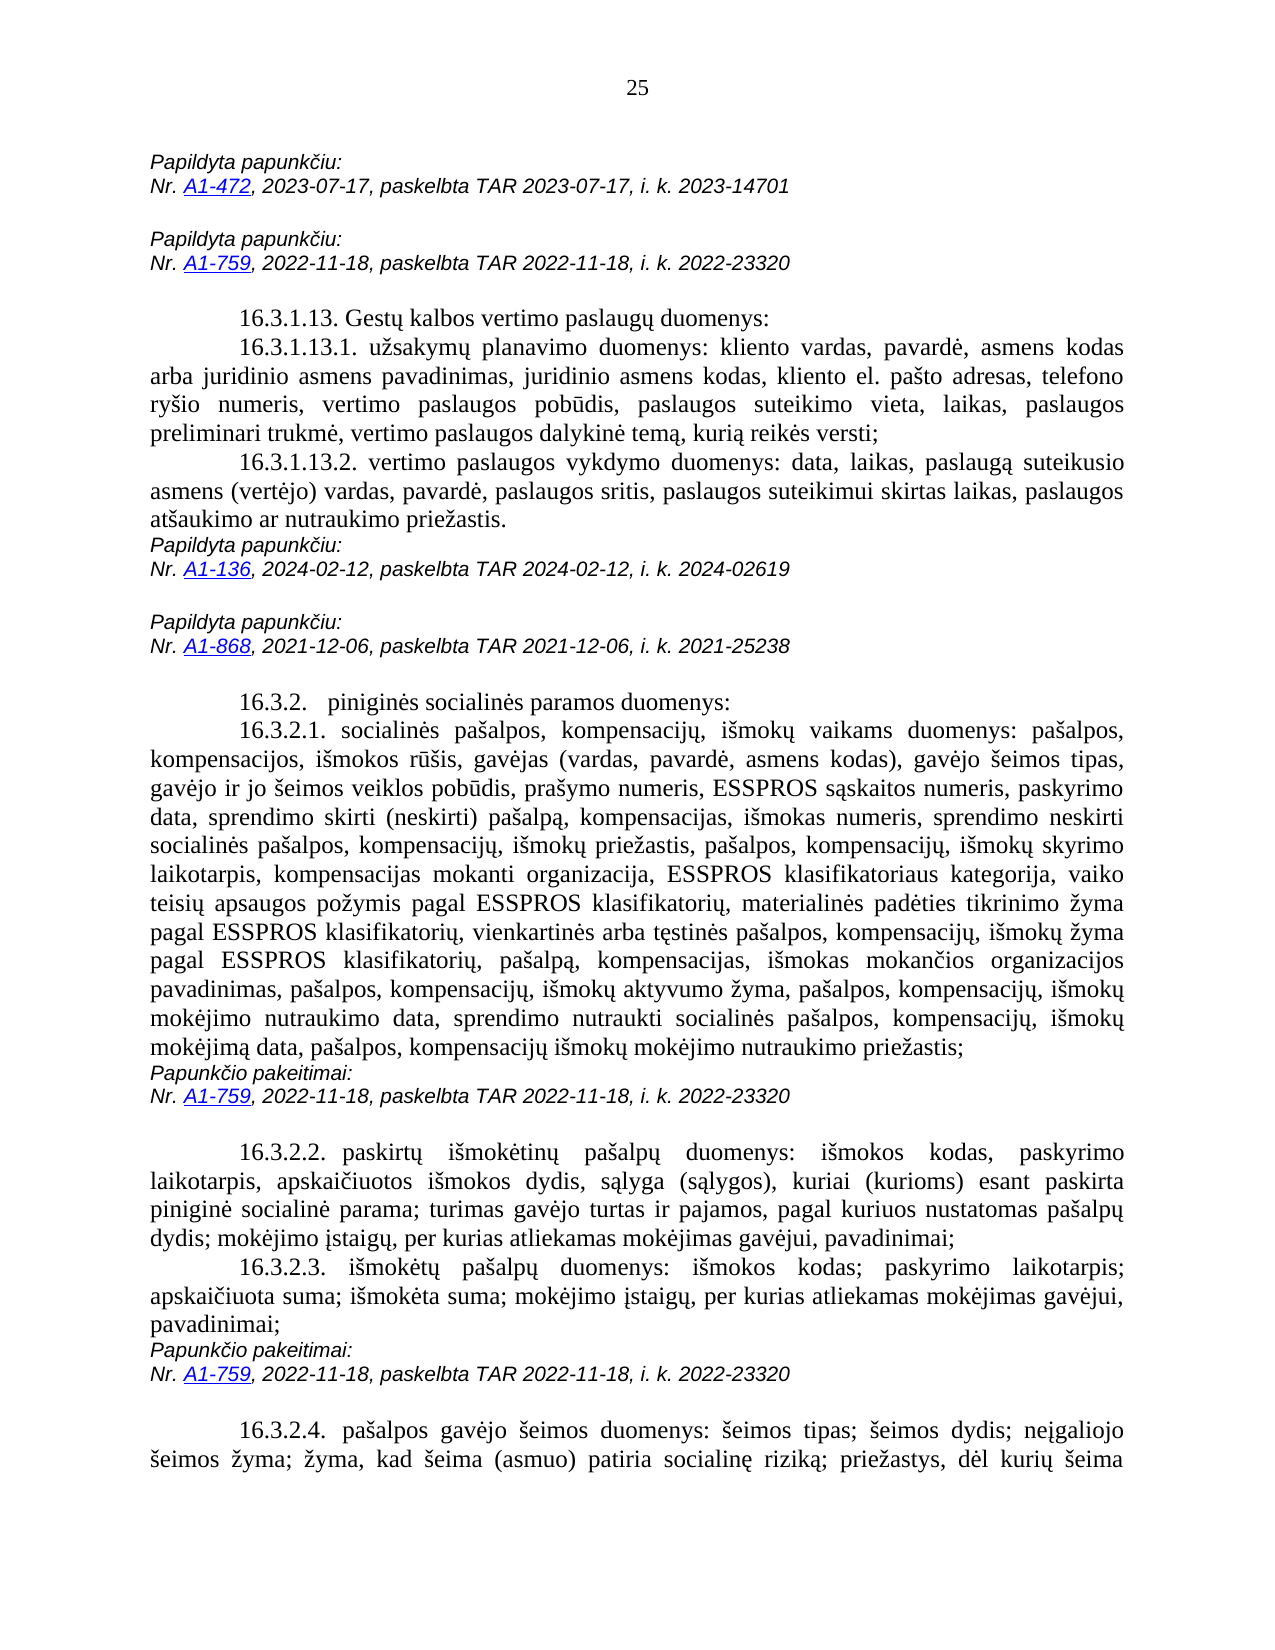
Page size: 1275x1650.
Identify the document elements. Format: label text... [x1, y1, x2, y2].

text Papunkčio pakeitimai: [150, 1338, 1125, 1362]
text 16.3.2.1. socialinės pašalpos, kompensacijų, išmokų vaikams duomenys: pašalpos, kompensacijos, išmokos rūšis, gavėjas (vardas, pavardė, asmens kodas), gavėjo šeimos tipas, gavėjo ir jo šeimos veiklos pobūdis, prašymo numeris, ESSPROS sąskaitos numeris, paskyrimo data, sprendimo skirti (neskirti) pašalpą, kompensacijas, išmokas numeris, sprendimo neskirti socialinės pašalpos, kompensacijų, išmokų priežastis, pašalpos, kompensacijų, išmokų skyrimo laikotarpis, kompensacijas mokanti organizacija, ESSPROS klasifikatoriaus kategorija, vaiko teisių apsaugos požymis pagal ESSPROS klasifikatorių, materialinės padėties tikrinimo žyma pagal ESSPROS klasifikatorių, vienkartinės arba tęstinės pašalpos, kompensacijų, išmokų žyma pagal ESSPROS klasifikatorių, pašalpą, kompensacijas, išmokas mokančios organizacijos pavadinimas, pašalpos, kompensacijų, išmokų aktyvumo žyma, pašalpos, kompensacijų, išmokų mokėjimo nutraukimo data, sprendimo nutraukti socialinės pašalpos, kompensacijų, išmokų mokėjimą data, pašalpos, kompensacijų išmokų mokėjimo nutraukimo priežastis; [150, 715, 1125, 1060]
text Nr. A1-759, 2022-11-18, paskelbta TAR 2022-11-18, i. k. 2022-23320 [150, 251, 1125, 274]
text Papildyta papunkčiu: [150, 610, 1125, 634]
text Nr. A1-759, 2022-11-18, paskelbta TAR 2022-11-18, i. k. 2022-23320 [150, 1362, 1125, 1386]
text 16.3.1.13.1. užsakymų planavimo duomenys: kliento vardas, pavardė, asmens kodas arba juridinio asmens pavadinimas, juridinio asmens kodas, kliento el. pašto adresas, telefono ryšio numeris, vertimo paslaugos pobūdis, paslaugos suteikimo vieta, laikas, paslaugos preliminari trukmė, vertimo paslaugos dalykinė temą, kurią reikės versti; [150, 332, 1125, 447]
text Nr. A1-868, 2021-12-06, paskelbta TAR 2021-12-06, i. k. 2021-25238 [150, 634, 1125, 658]
text Papildyta papunkčiu: [150, 533, 1125, 557]
text Nr. A1-472, 2023-07-17, paskelbta TAR 2023-07-17, i. k. 2023-14701 [150, 174, 1125, 198]
text Papildyta papunkčiu: [150, 227, 1125, 251]
text 16.3.2.2. paskirtų išmokėtinų pašalpų duomenys: išmokos kodas, paskyrimo laikotarpis, apskaičiuotos išmokos dydis, sąlyga (sąlygos), kuriai (kurioms) esant paskirta piniginė socialinė parama; turimas gavėjo turtas ir pajamos, pagal kuriuos nustatomas pašalpų dydis; mokėjimo įstaigų, per kurias atliekamas mokėjimas gavėjui, pavadinimai; [150, 1137, 1125, 1252]
text 16.3.1.13.2. vertimo paslaugos vykdymo duomenys: data, laikas, paslaugą suteikusio asmens (vertėjo) vardas, pavardė, paslaugos sritis, paslaugos suteikimui skirtas laikas, paslaugos atšaukimo ar nutraukimo priežastis. [150, 447, 1125, 533]
text Papildyta papunkčiu: [150, 150, 1125, 174]
text 16.3.2.3. išmokėtų pašalpų duomenys: išmokos kodas; paskyrimo laikotarpis; apskaičiuota suma; išmokėta suma; mokėjimo įstaigų, per kurias atliekamas mokėjimas gavėjui, pavadinimai; [150, 1252, 1125, 1338]
text 16.3.2. piniginės socialinės paramos duomenys: [150, 687, 1125, 715]
text 16.3.1.13. Gestų kalbos vertimo paslaugų duomenys: [150, 303, 1125, 332]
text Papunkčio pakeitimai: [150, 1060, 1125, 1084]
text 16.3.2.4. pašalpos gavėjo šeimos duomenys: šeimos tipas; šeimos dydis; neįgaliojo šeimos žyma; žyma, kad šeima (asmuo) patiria socialinę riziką; priežastys, dėl kurių šeima [150, 1415, 1125, 1472]
text Nr. A1-136, 2024-02-12, paskelbta TAR 2024-02-12, i. k. 2024-02619 [150, 557, 1125, 581]
text Nr. A1-759, 2022-11-18, paskelbta TAR 2022-11-18, i. k. 2022-23320 [150, 1084, 1125, 1108]
